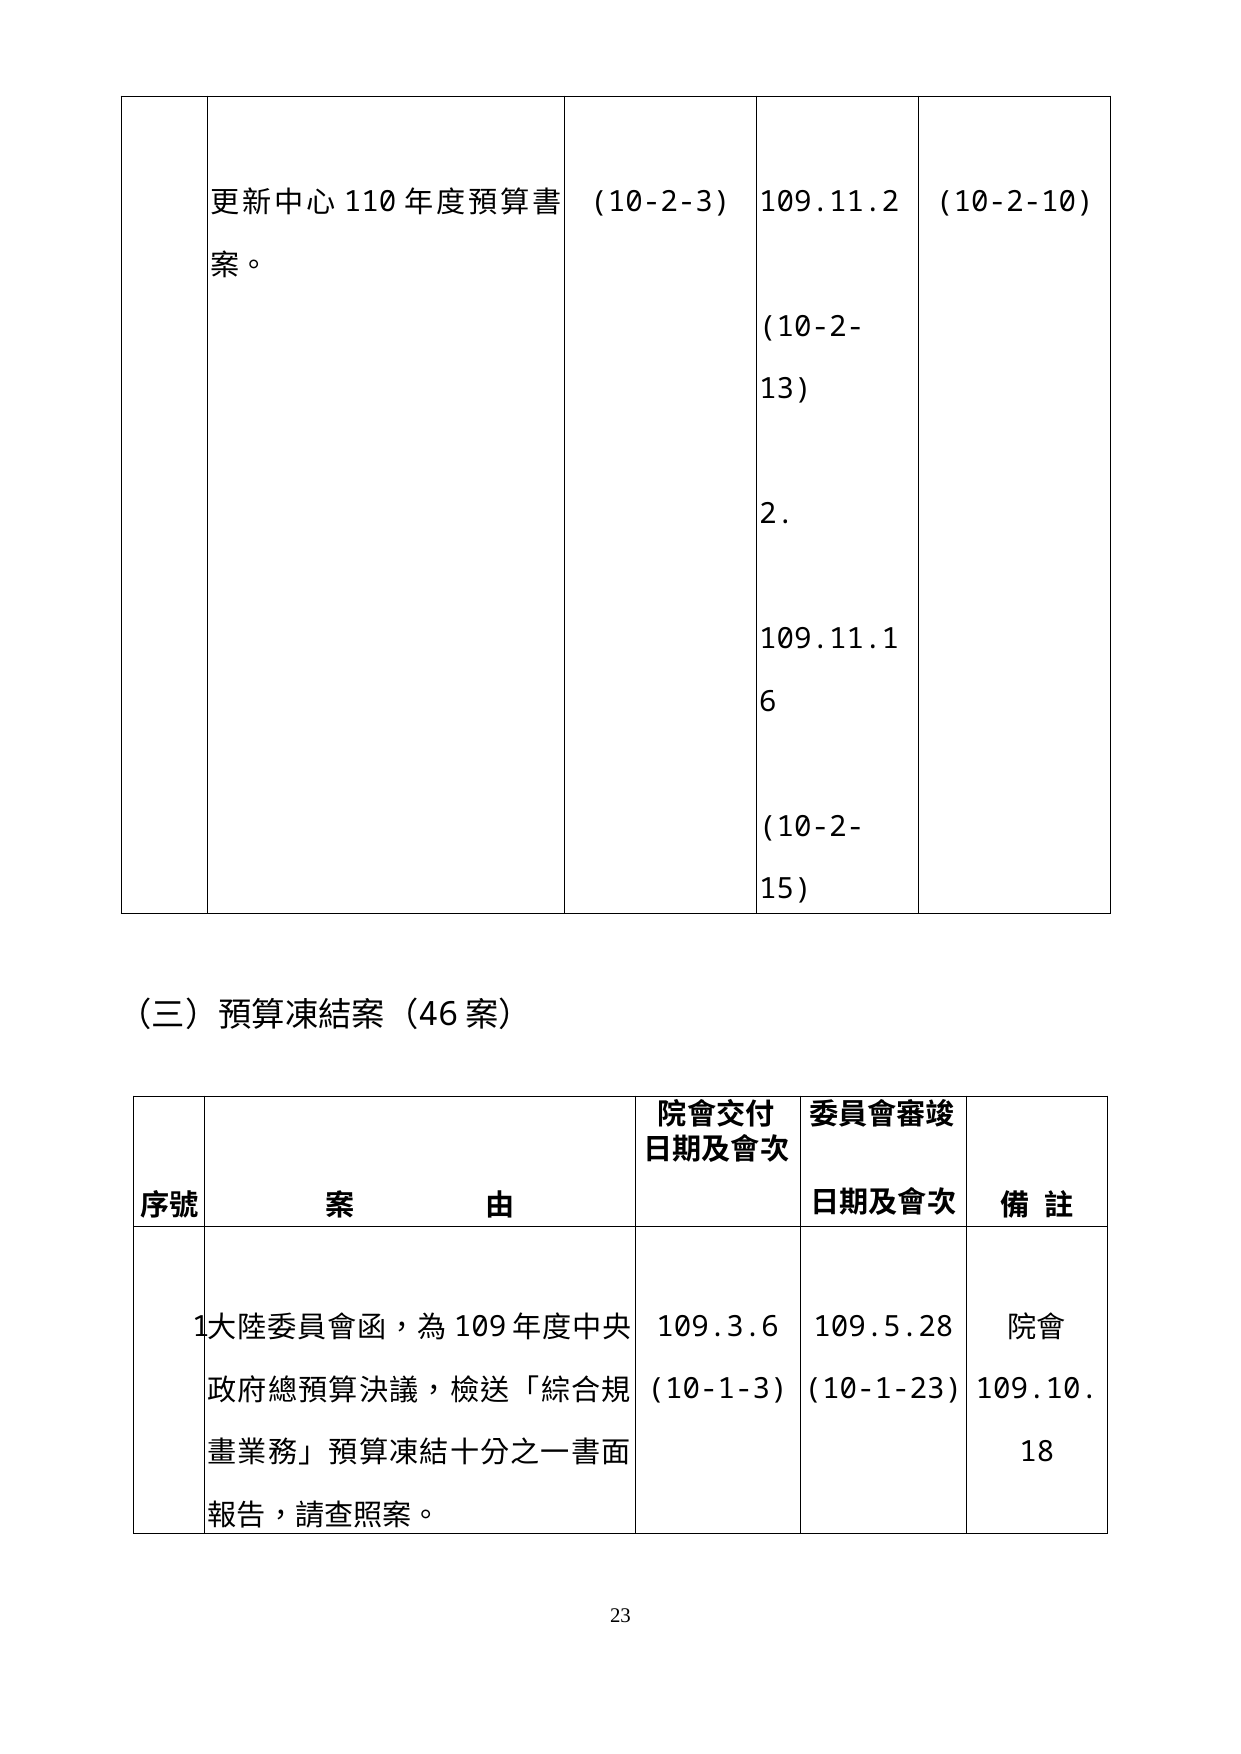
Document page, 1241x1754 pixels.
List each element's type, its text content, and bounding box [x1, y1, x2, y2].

table_header 案 由 [205, 1097, 635, 1226]
table_cell 大陸委員會函，為109年度中央政府總預算決議，檢送「綜合規畫業務」預算凍結十分之一書面報告，請查照案。 [205, 1227, 635, 1533]
table_cell [122, 97, 207, 913]
table_cell 109.3.6 (10-1-3) [636, 1227, 800, 1533]
table_cell 109.11.2 (10-2-13) 2. 109.11.16 (10-2-15) [757, 97, 918, 913]
table_cell [134, 1227, 204, 1533]
table_cell 更新中心110年度預算書案。 [208, 97, 564, 913]
table_header 序號 [134, 1097, 204, 1226]
table_cell 院會109.10.18 [967, 1227, 1107, 1533]
table_header 院會交付 日期及會次 [636, 1097, 800, 1226]
table_cell (10-2-3) [565, 97, 756, 913]
table_cell (10-2-10) [919, 97, 1110, 913]
table_cell 109.5.28 (10-1-23) [801, 1227, 966, 1533]
table_header 備 註 [967, 1097, 1107, 1226]
table_header 委員會審竣 日期及會次 [801, 1097, 966, 1226]
subtitle （三）預算凍結案（46案） [118, 971, 1122, 1033]
